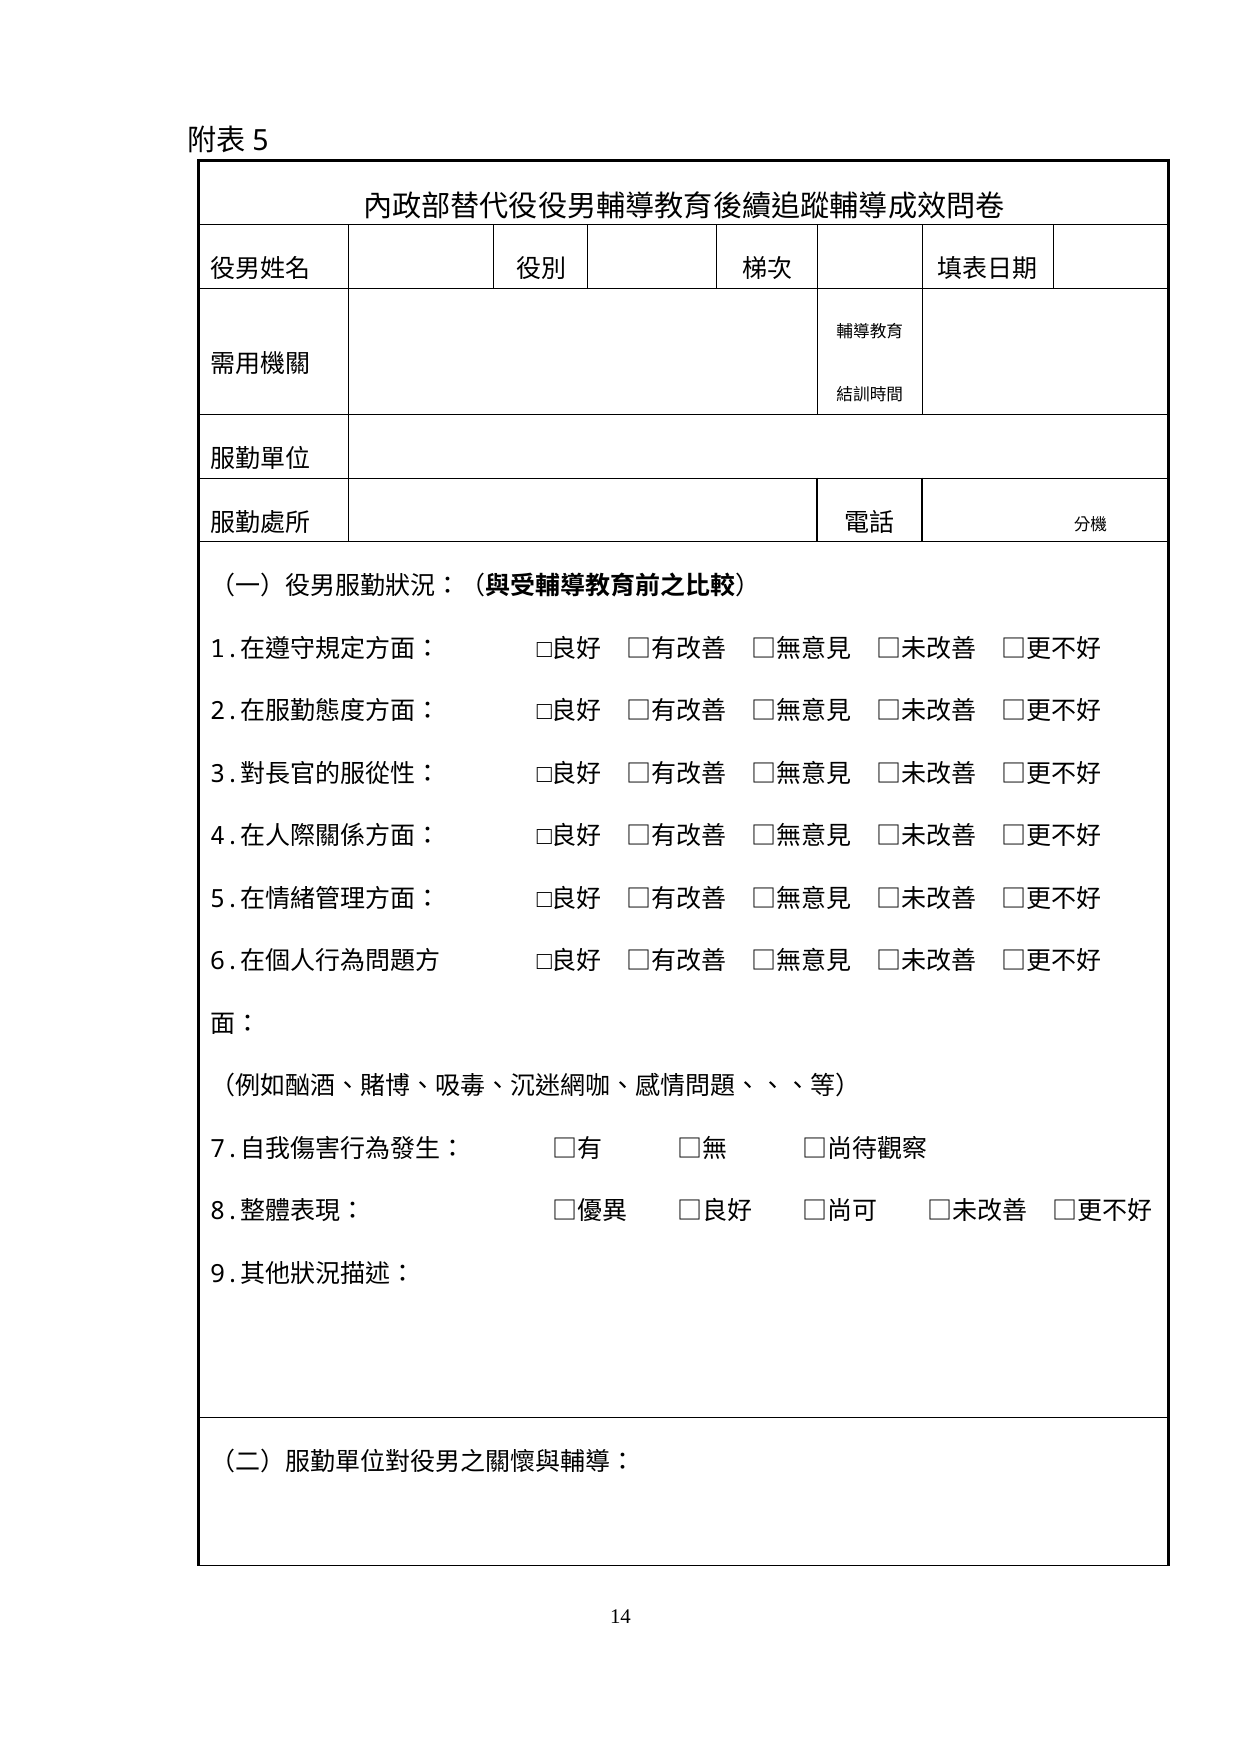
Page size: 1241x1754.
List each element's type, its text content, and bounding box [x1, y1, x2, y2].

table_cell 分機 [923, 479, 1167, 541]
table_cell 1.在遵守規定方面： 2.在服勤態度方面： 3.對長官的服從性： 4.在人際關係方面： 5.在情緒管理方面： 6.在個人行為問題方面： [200, 605, 499, 1042]
table_cell [349, 479, 816, 541]
table_cell 輔導教育結訓時間 [818, 289, 922, 414]
table_cell [818, 225, 922, 288]
table_cell □良好 □有改善 □無意見 □未改善 □更不好 □良好 □有改善 □無意見 □未改善 □更不好 □良好 □有改善 □無意見 □未改善 □更不好 □良好 □有改善 □無意見 □未改善 □更不好 □良好 □有改善 □無意見 □未改善 □更不好 □良好 □有改善 □無意見 □未改善 □更不好 [499, 605, 1167, 1042]
table_cell 電話 [818, 479, 921, 541]
table_header 內政部替代役役男輔導教育後續追蹤輔導成效問卷 [200, 162, 1167, 224]
table_cell [923, 289, 1167, 414]
table_cell [349, 289, 817, 414]
table_cell 役別 [494, 225, 587, 288]
table_cell （例如酗酒、賭博、吸毒、沉迷網咖、感情問題、、、等） 7.自我傷害行為發生： □有 □無 □尚待觀察 8.整體表現： □優異 □良好 □尚可 □未改善 □更不好 9.其他狀況描述： [200, 1042, 1167, 1417]
table_cell 服勤單位 [200, 415, 348, 477]
text 附表5 [187, 96, 1053, 159]
table_cell [349, 415, 1167, 477]
table_cell （二）服勤單位對役男之關懷與輔導： [200, 1418, 1167, 1565]
table_cell 役男姓名 [200, 225, 348, 288]
table_cell [588, 225, 716, 288]
table_cell 需用機關 [200, 289, 348, 414]
table_cell [1054, 225, 1167, 288]
table_cell [349, 225, 493, 288]
table_cell 梯次 [717, 225, 817, 288]
table_cell 填表日期 [923, 225, 1053, 288]
table_cell 服勤處所 [200, 479, 348, 541]
table_cell （一）役男服勤狀況：（與受輔導教育前之比較） [200, 542, 1167, 604]
